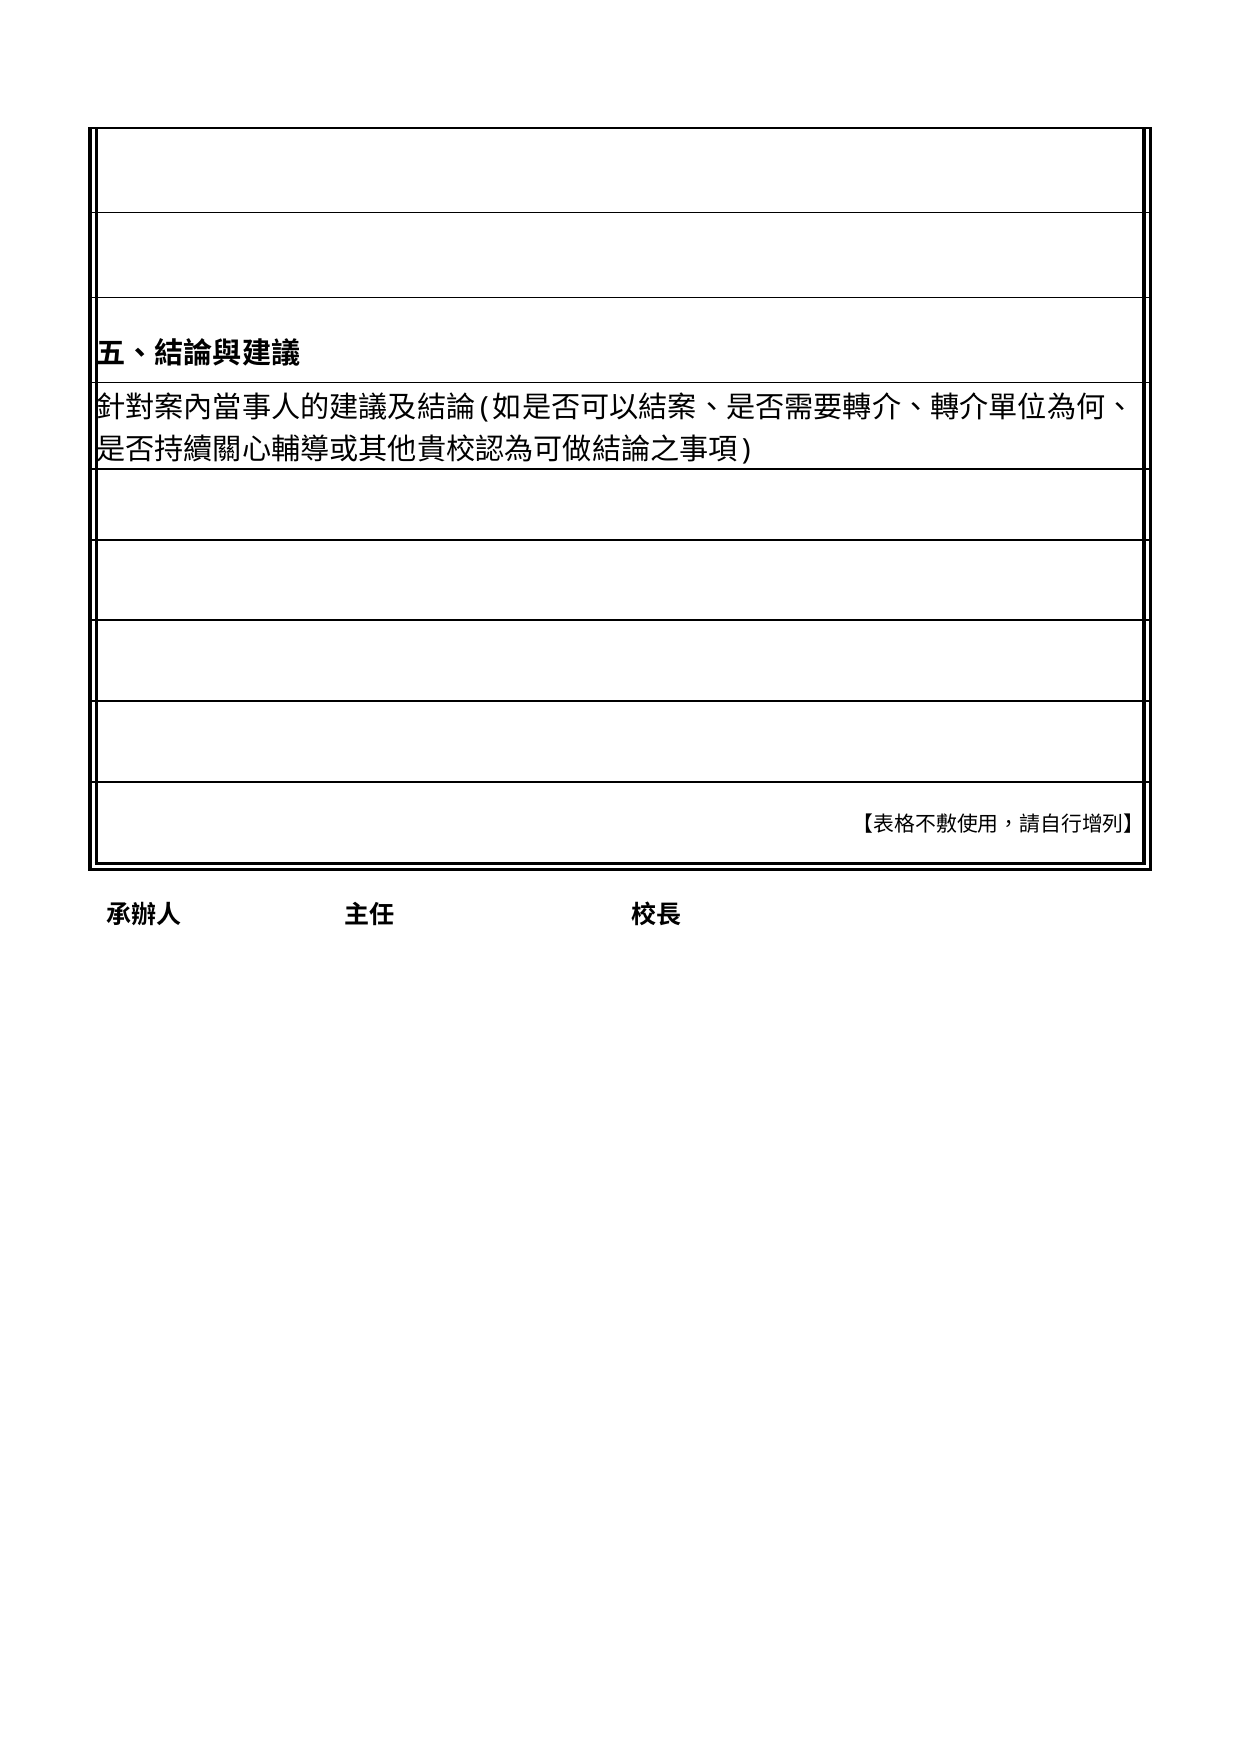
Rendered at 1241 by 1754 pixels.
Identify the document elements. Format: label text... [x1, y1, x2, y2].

table_cell [98, 621, 1142, 700]
table_cell [98, 129, 1142, 212]
table_cell [98, 702, 1142, 781]
table_cell [98, 213, 1142, 297]
text 承辦人 主任 校長 [106, 871, 1134, 934]
table_cell 針對案內當事人的建議及結論(如是否可以結案、是否需要轉介、轉介單位為何、是否持續關心輔導或其他貴校認為可做結論之事項) [98, 383, 1142, 468]
table_cell 【表格不敷使用，請自行增列】 [98, 783, 1142, 862]
table_cell [98, 470, 1142, 539]
table_cell [98, 541, 1142, 619]
table_cell 五、結論與建議 [98, 298, 1142, 382]
